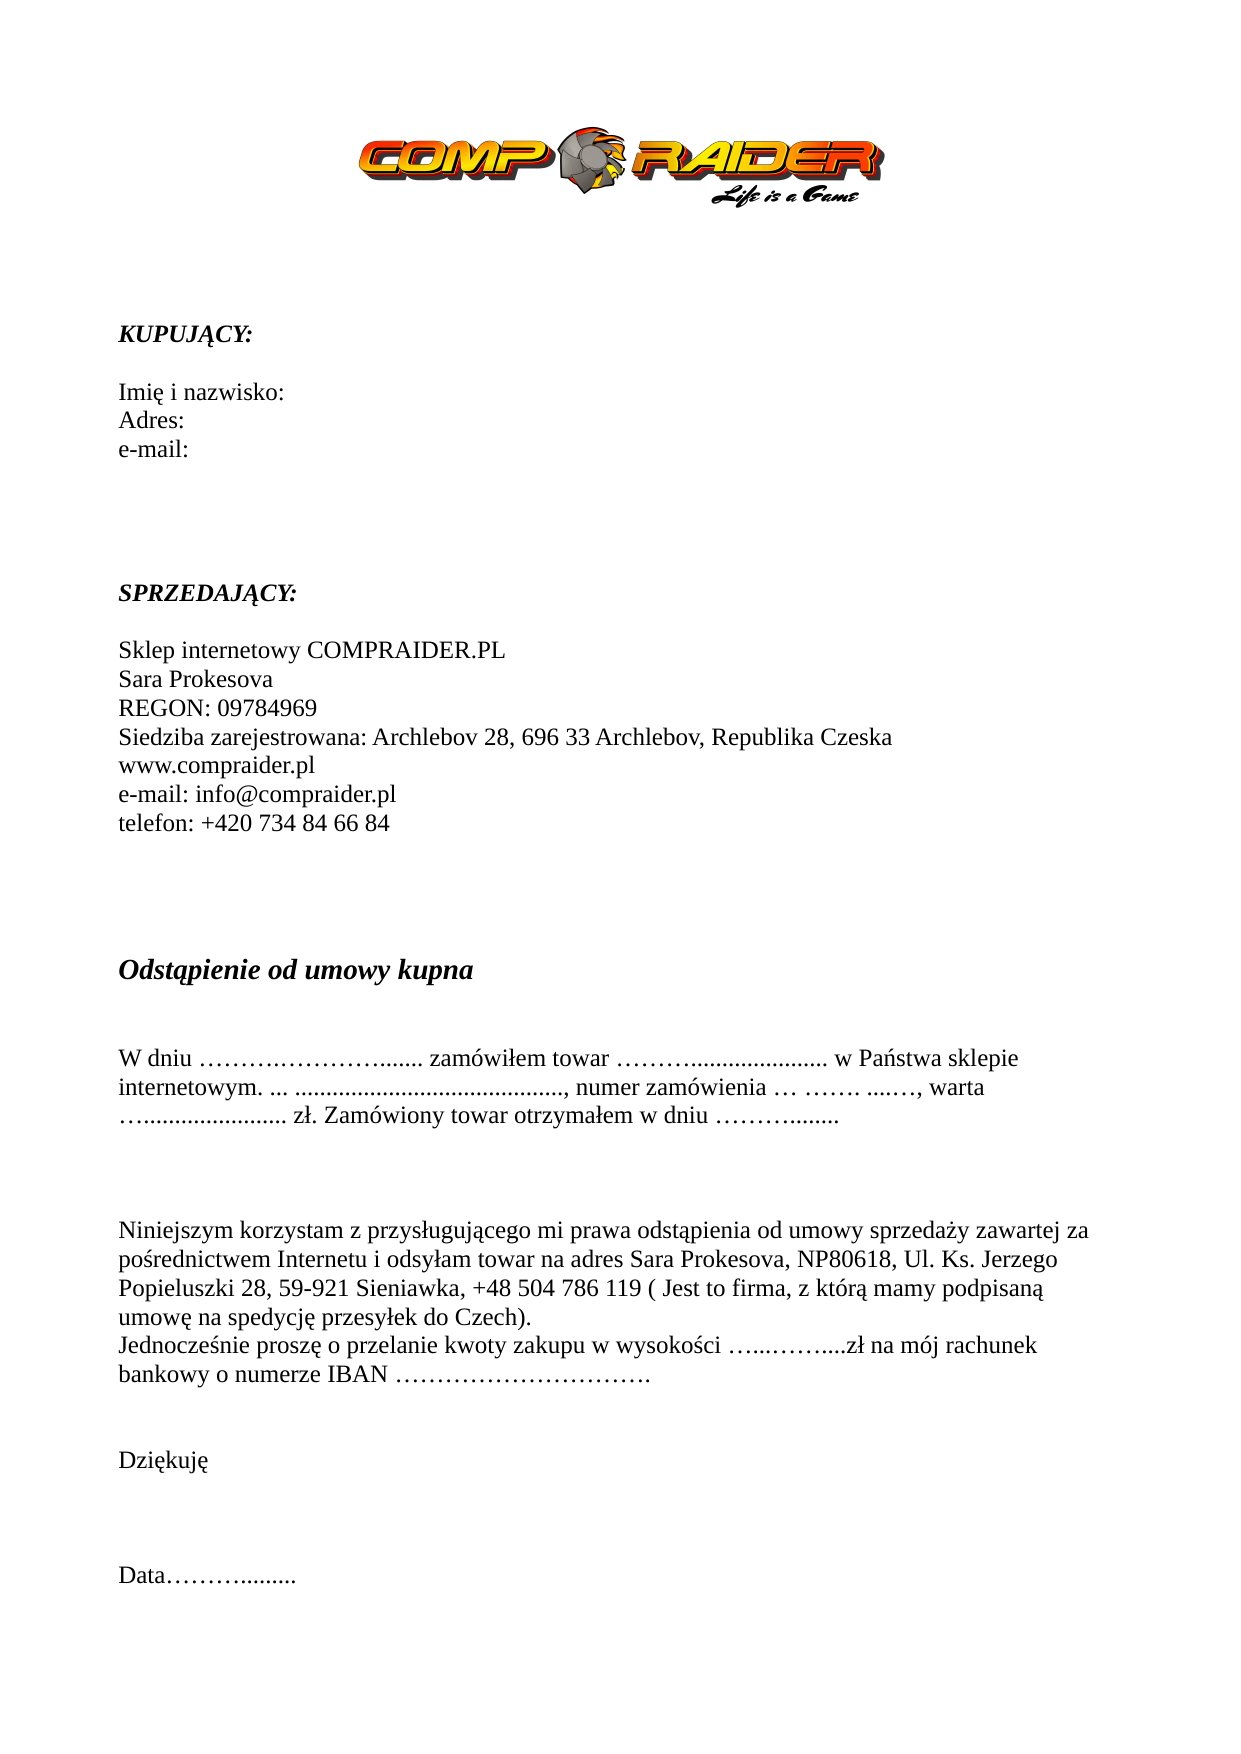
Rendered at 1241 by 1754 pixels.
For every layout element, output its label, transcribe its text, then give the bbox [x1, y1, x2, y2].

text Adres: [118, 406, 1122, 434]
text Data………......... [118, 1560, 1122, 1589]
text e-mail: [118, 434, 1122, 463]
text Jednocześnie proszę o przelanie kwoty zakupu w wysokości …...……....zł na mój rachunek bankowy o numerze IBAN …………………………. [118, 1330, 1122, 1388]
text e-mail: info@compraider.pl [118, 779, 1122, 808]
text SPRZEDAJĄCY: [118, 578, 1122, 607]
text Niniejszym korzystam z przysługującego mi prawa odstąpienia od umowy sprzedaży zawartej za pośrednictwem Internetu i odsyłam towar na adres Sara Prokesova, NP80618, Ul. Ks. Jerzego Popieluszki 28, 59-921 Sieniawka, +48 504 786 119 ( Jest to firma, z którą mamy podpisaną umowę na spedycję przesyłek do Czech). [118, 1215, 1122, 1330]
text telefon: +420 734 84 66 84 [118, 808, 1122, 837]
text W dniu ……….…………....... zamówiłem towar ………...................... w Państwa sklepie internetowym. ... ..........................................., numer zamówienia … ……. ....…, warta …....................... zł. Zamówiony towar otrzymałem w dniu ………........ [118, 1043, 1122, 1129]
text Sklep internetowy COMPRAIDER.PL [118, 636, 1122, 664]
text Siedziba zarejestrowana: Archlebov 28, 696 33 Archlebov, Republika Czeska [118, 722, 1122, 751]
text www.compraider.pl [118, 751, 1122, 779]
text Sara Prokesova [118, 664, 1122, 693]
text REGON: 09784969 [118, 693, 1122, 722]
text Odstąpienie od umowy kupna [118, 952, 1122, 985]
text Imię i nazwisko: [118, 377, 1122, 406]
text KUPUJĄCY: [118, 319, 1122, 348]
text Dziękuję [118, 1445, 1122, 1474]
